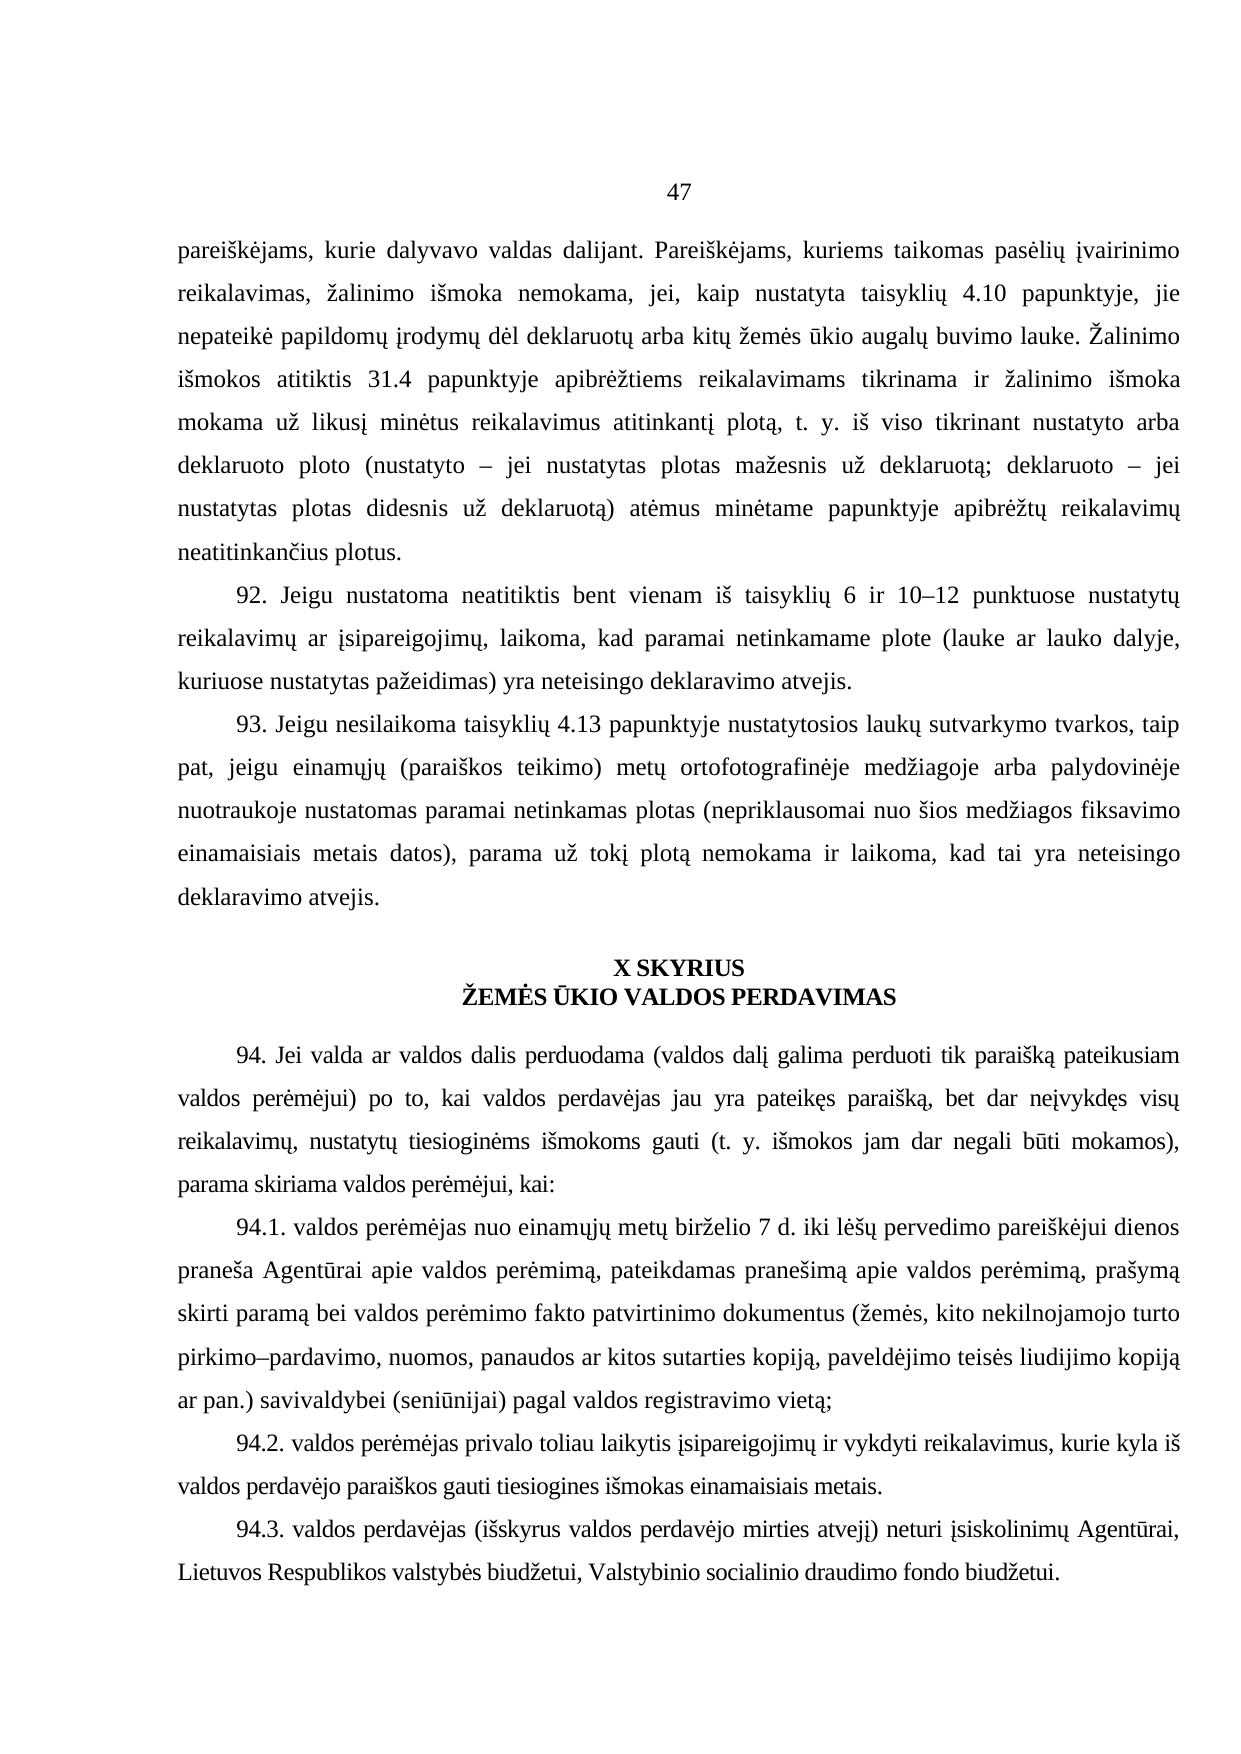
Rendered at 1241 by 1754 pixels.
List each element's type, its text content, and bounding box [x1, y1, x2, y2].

text 94.1. valdos perėmėjas nuo einamųjų metų birželio 7 d. iki lėšų pervedimo pareiškėjui dienos praneša Agentūrai apie valdos perėmimą, pateikdamas pranešimą apie valdos perėmimą, prašymą skirti paramą bei valdos perėmimo fakto patvirtinimo dokumentus (žemės, kito nekilnojamojo turto pirkimo–pardavimo, nuomos, panaudos ar kitos sutarties kopiją, paveldėjimo teisės liudijimo kopiją ar pan.) savivaldybei (seniūnijai) pagal valdos registravimo vietą; [177, 1212, 1181, 1413]
text pareiškėjams, kurie dalyvavo valdas dalijant. Pareiškėjams, kuriems taikomas pasėlių įvairinimo reikalavimas, žalinimo išmoka nemokama, jei, kaip nustatyta taisyklių 4.10 papunktyje, jie nepateikė papildomų įrodymų dėl deklaruotų arba kitų žemės ūkio augalų buvimo lauke. Žalinimo išmokos atitiktis 31.4 papunktyje apibrėžtiems reikalavimams tikrinama ir žalinimo išmoka mokama už likusį minėtus reikalavimus atitinkantį plotą, t. y. iš viso tikrinant nustatyto arba deklaruoto ploto (nustatyto – jei nustatytas plotas mažesnis už deklaruotą; deklaruoto – jei nustatytas plotas didesnis už deklaruotą) atėmus minėtame papunktyje apibrėžtų reikalavimų neatitinkančius plotus. [177, 235, 1181, 565]
text 93. Jeigu nesilaikoma taisyklių 4.13 papunktyje nustatytosios laukų sutvarkymo tvarkos, taip pat, jeigu einamųjų (paraiškos teikimo) metų ortofotografinėje medžiagoje arba palydovinėje nuotraukoje nustatomas paramai netinkamas plotas (nepriklausomai nuo šios medžiagos fiksavimo einamaisiais metais datos), parama už tokį plotą nemokama ir laikoma, kad tai yra neteisingo deklaravimo atvejis. [177, 709, 1181, 910]
text 94. Jei valda ar valdos dalis perduodama (valdos dalį galima perduoti tik paraišką pateikusiam valdos perėmėjui) po to, kai valdos perdavėjas jau yra pateikęs paraišką, bet dar neįvykdęs visų reikalavimų, nustatytų tiesioginėms išmokoms gauti (t. y. išmokos jam dar negali būti mokamos), parama skiriama valdos perėmėjui, kai: [177, 1040, 1181, 1198]
text X SKYRIUS [177, 953, 1181, 982]
text 94.3. valdos perdavėjas (išskyrus valdos perdavėjo mirties atvejį) neturi įsiskolinimų Agentūrai, Lietuvos Respublikos valstybės biudžetui, Valstybinio socialinio draudimo fondo biudžetui. [177, 1514, 1181, 1586]
text 92. Jeigu nustatoma neatitiktis bent vienam iš taisyklių 6 ir 10–12 punktuose nustatytų reikalavimų ar įsipareigojimų, laikoma, kad paramai netinkamame plote (lauke ar lauko dalyje, kuriuose nustatytas pažeidimas) yra neteisingo deklaravimo atvejis. [177, 580, 1181, 695]
text 94.2. valdos perėmėjas privalo toliau laikytis įsipareigojimų ir vykdyti reikalavimus, kurie kyla iš valdos perdavėjo paraiškos gauti tiesiogines išmokas einamaisiais metais. [177, 1428, 1181, 1500]
text ŽEMĖS ŪKIO VALDOS PERDAVIMAS [177, 982, 1181, 1011]
